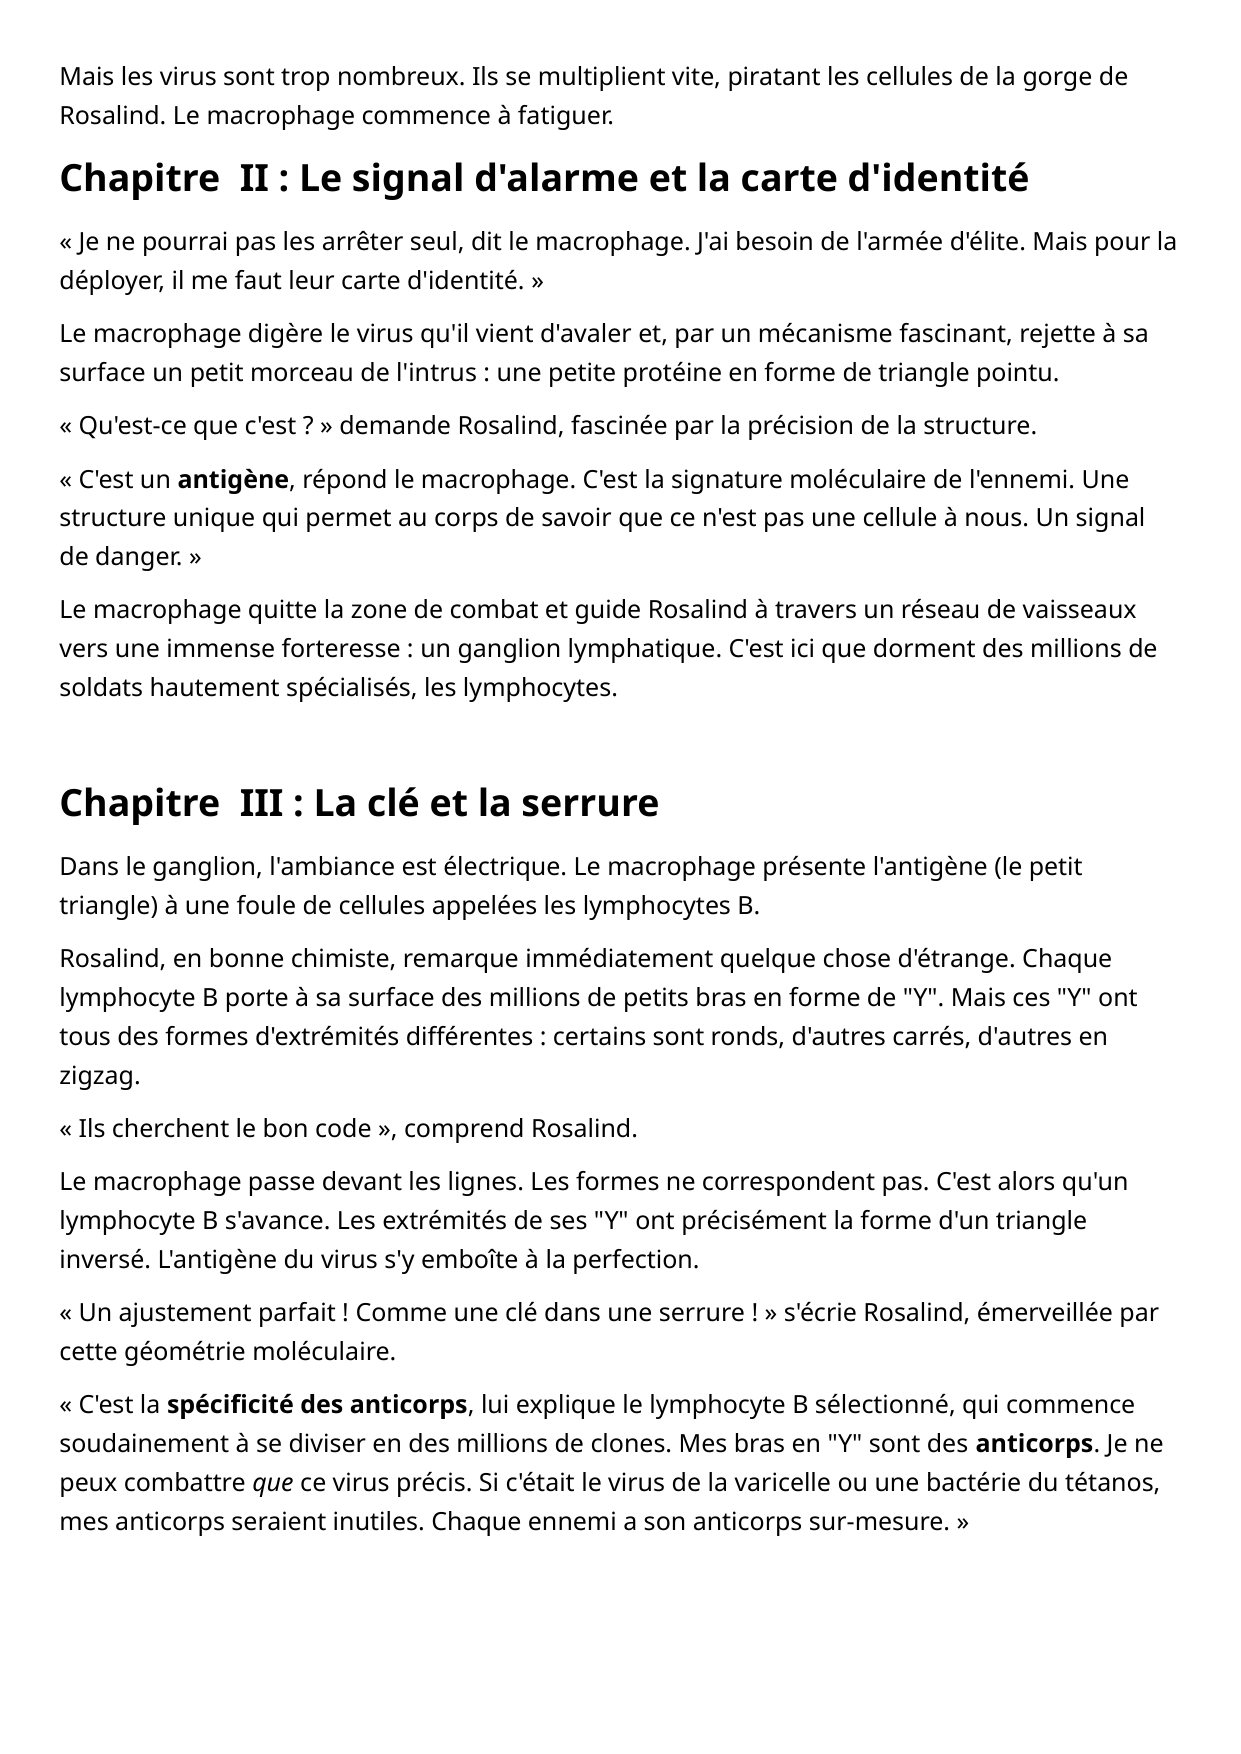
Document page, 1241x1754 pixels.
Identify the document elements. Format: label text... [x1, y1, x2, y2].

text « Ils cherchent le bon code », comprend Rosalind. [59, 1111, 1181, 1145]
text Le macrophage digère le virus qu'il vient d'avaler et, par un mécanisme fascinant, rejette à sa surface un petit morceau de l'intrus : une petite protéine en forme de triangle pointu. [59, 316, 1181, 389]
text « Je ne pourrai pas les arrêter seul, dit le macrophage. J'ai besoin de l'armée d'élite. Mais pour la déployer, il me faut leur carte d'identité. » [59, 224, 1181, 297]
text Dans le ganglion, l'ambiance est électrique. Le macrophage présente l'antigène (le petit triangle) à une foule de cellules appelées les lymphocytes B. [59, 849, 1181, 922]
text Le macrophage passe devant les lignes. Les formes ne correspondent pas. C'est alors qu'un lymphocyte B s'avance. Les extrémités de ses "Y" ont précisément la forme d'un triangle inversé. L'antigène du virus s'y emboîte à la perfection. [59, 1164, 1181, 1276]
text Le macrophage quitte la zone de combat et guide Rosalind à travers un réseau de vaisseaux vers une immense forteresse : un ganglion lymphatique. C'est ici que dorment des millions de soldats hautement spécialisés, les lymphocytes. [59, 592, 1181, 704]
text Mais les virus sont trop nombreux. Ils se multiplient vite, piratant les cellules de la gorge de Rosalind. Le macrophage commence à fatiguer. [59, 59, 1181, 132]
text « Qu'est-ce que c'est ? » demande Rosalind, fascinée par la précision de la structure. [59, 408, 1181, 442]
text « C'est un antigène, répond le macrophage. C'est la signature moléculaire de l'ennemi. Une structure unique qui permet au corps de savoir que ce n'est pas une cellule à nous. Un signal de danger. » [59, 461, 1181, 573]
text « Un ajustement parfait ! Comme une clé dans une serrure ! » s'écrie Rosalind, émerveillée par cette géométrie moléculaire. [59, 1295, 1181, 1368]
subtitle Chapitre III : La clé et la serrure [59, 776, 1181, 827]
subtitle Chapitre II : Le signal d'alarme et la carte d'identité [59, 151, 1181, 202]
text « C'est la spécificité des anticorps, lui explique le lymphocyte B sélectionné, qui commence soudainement à se diviser en des millions de clones. Mes bras en "Y" sont des anticorps. Je ne peux combattre que ce virus précis. Si c'était le virus de la varicelle ou une bactérie du tétanos, mes anticorps seraient inutiles. Chaque ennemi a son anticorps sur-mesure. » [59, 1387, 1181, 1537]
text Rosalind, en bonne chimiste, remarque immédiatement quelque chose d'étrange. Chaque lymphocyte B porte à sa surface des millions de petits bras en forme de "Y". Mais ces "Y" ont tous des formes d'extrémités différentes : certains sont ronds, d'autres carrés, d'autres en zigzag. [59, 941, 1181, 1091]
